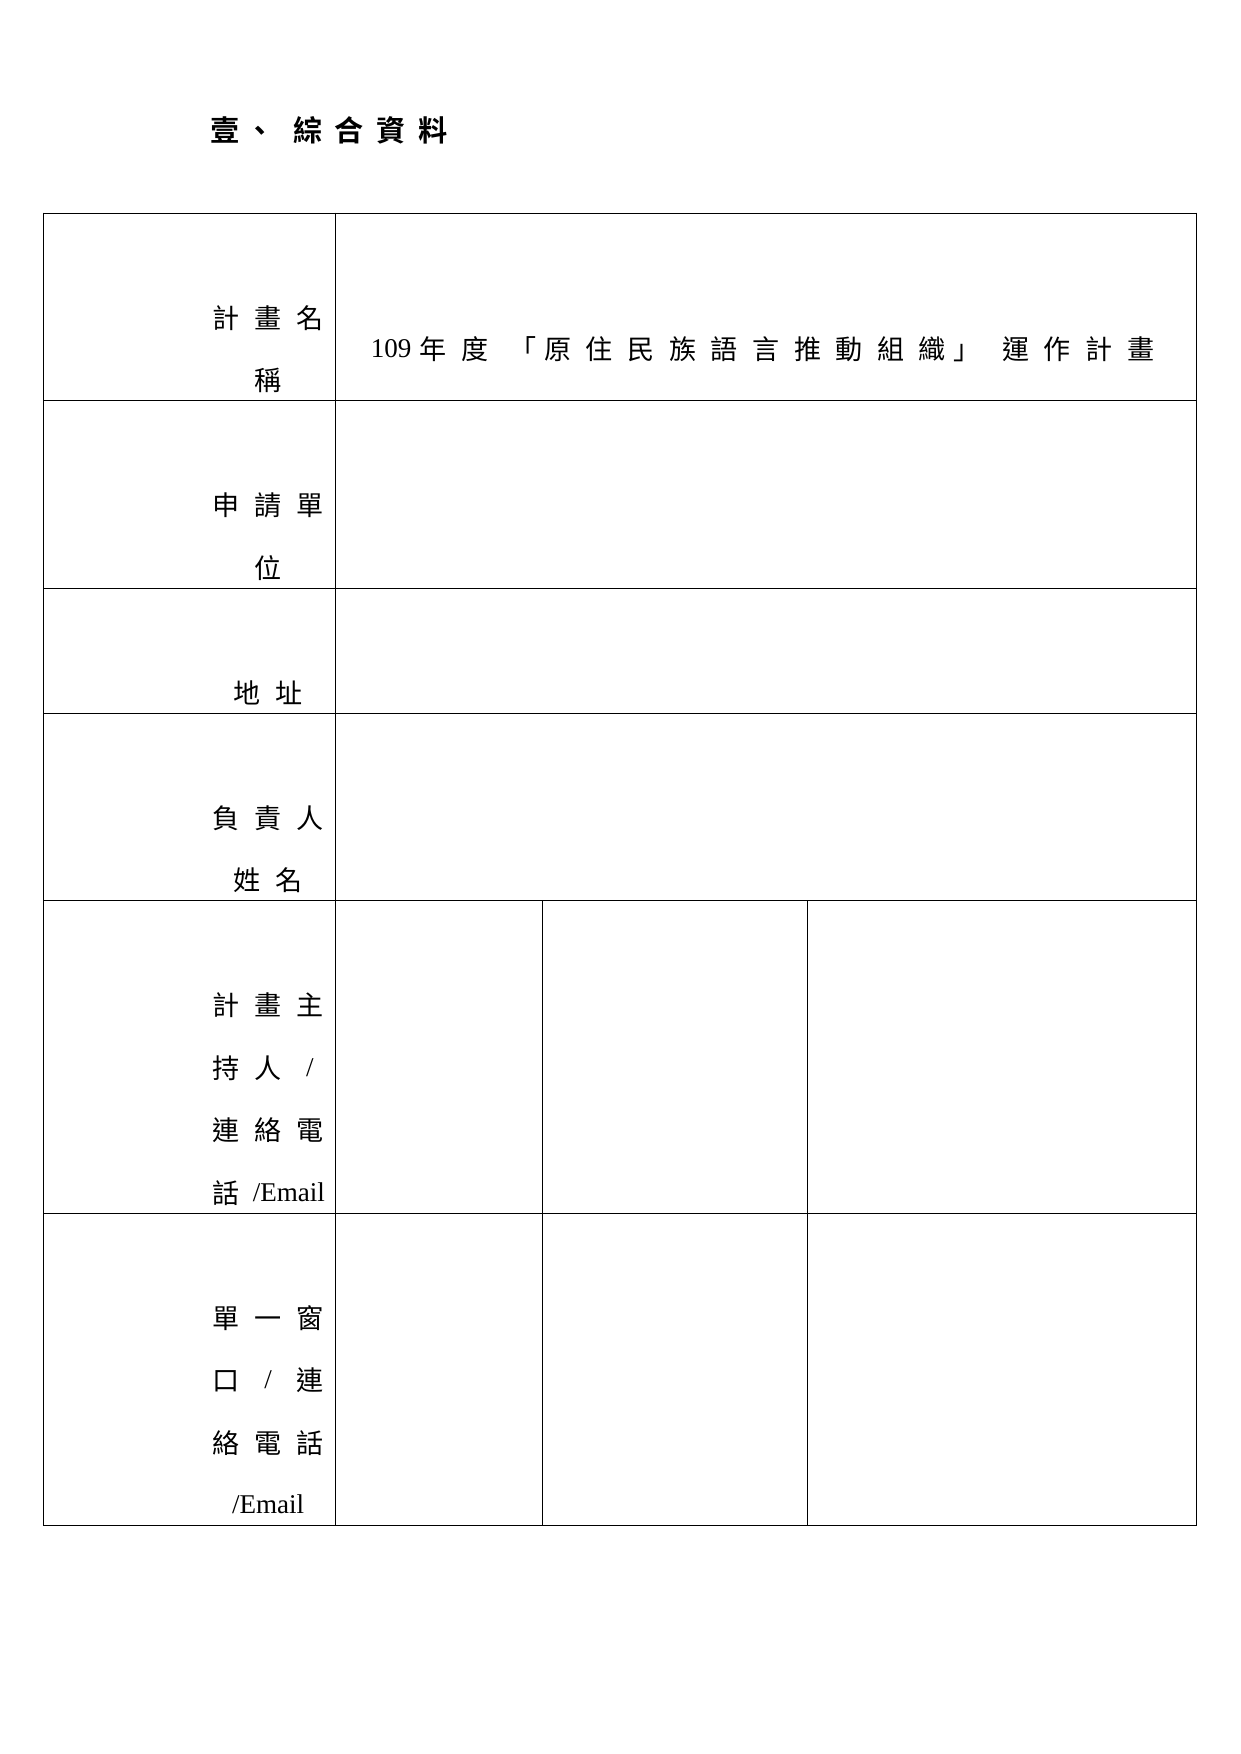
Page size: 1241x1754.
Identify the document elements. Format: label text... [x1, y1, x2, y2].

table_cell [808, 1214, 1196, 1525]
table_cell 單一窗口/連絡電話/Email [44, 1214, 335, 1525]
table_header 計畫名稱 [44, 214, 335, 400]
table_cell [336, 901, 542, 1212]
table_cell [543, 1214, 807, 1525]
table_cell [336, 401, 1196, 587]
table_cell [543, 901, 807, 1212]
list 綜合資料 [203, 87, 1037, 150]
table_cell 計畫主持人/連絡電話/Email [44, 901, 335, 1212]
table_cell [808, 901, 1196, 1212]
table_header 109年度「原住民族語言推動組織」運作計畫 [336, 214, 1196, 400]
table_cell 申請單位 [44, 401, 335, 587]
table_cell [336, 714, 1196, 900]
table_cell [336, 589, 1196, 712]
table_cell [336, 1214, 542, 1525]
table_cell 負責人姓名 [44, 714, 335, 900]
table_cell 地址 [44, 589, 335, 712]
